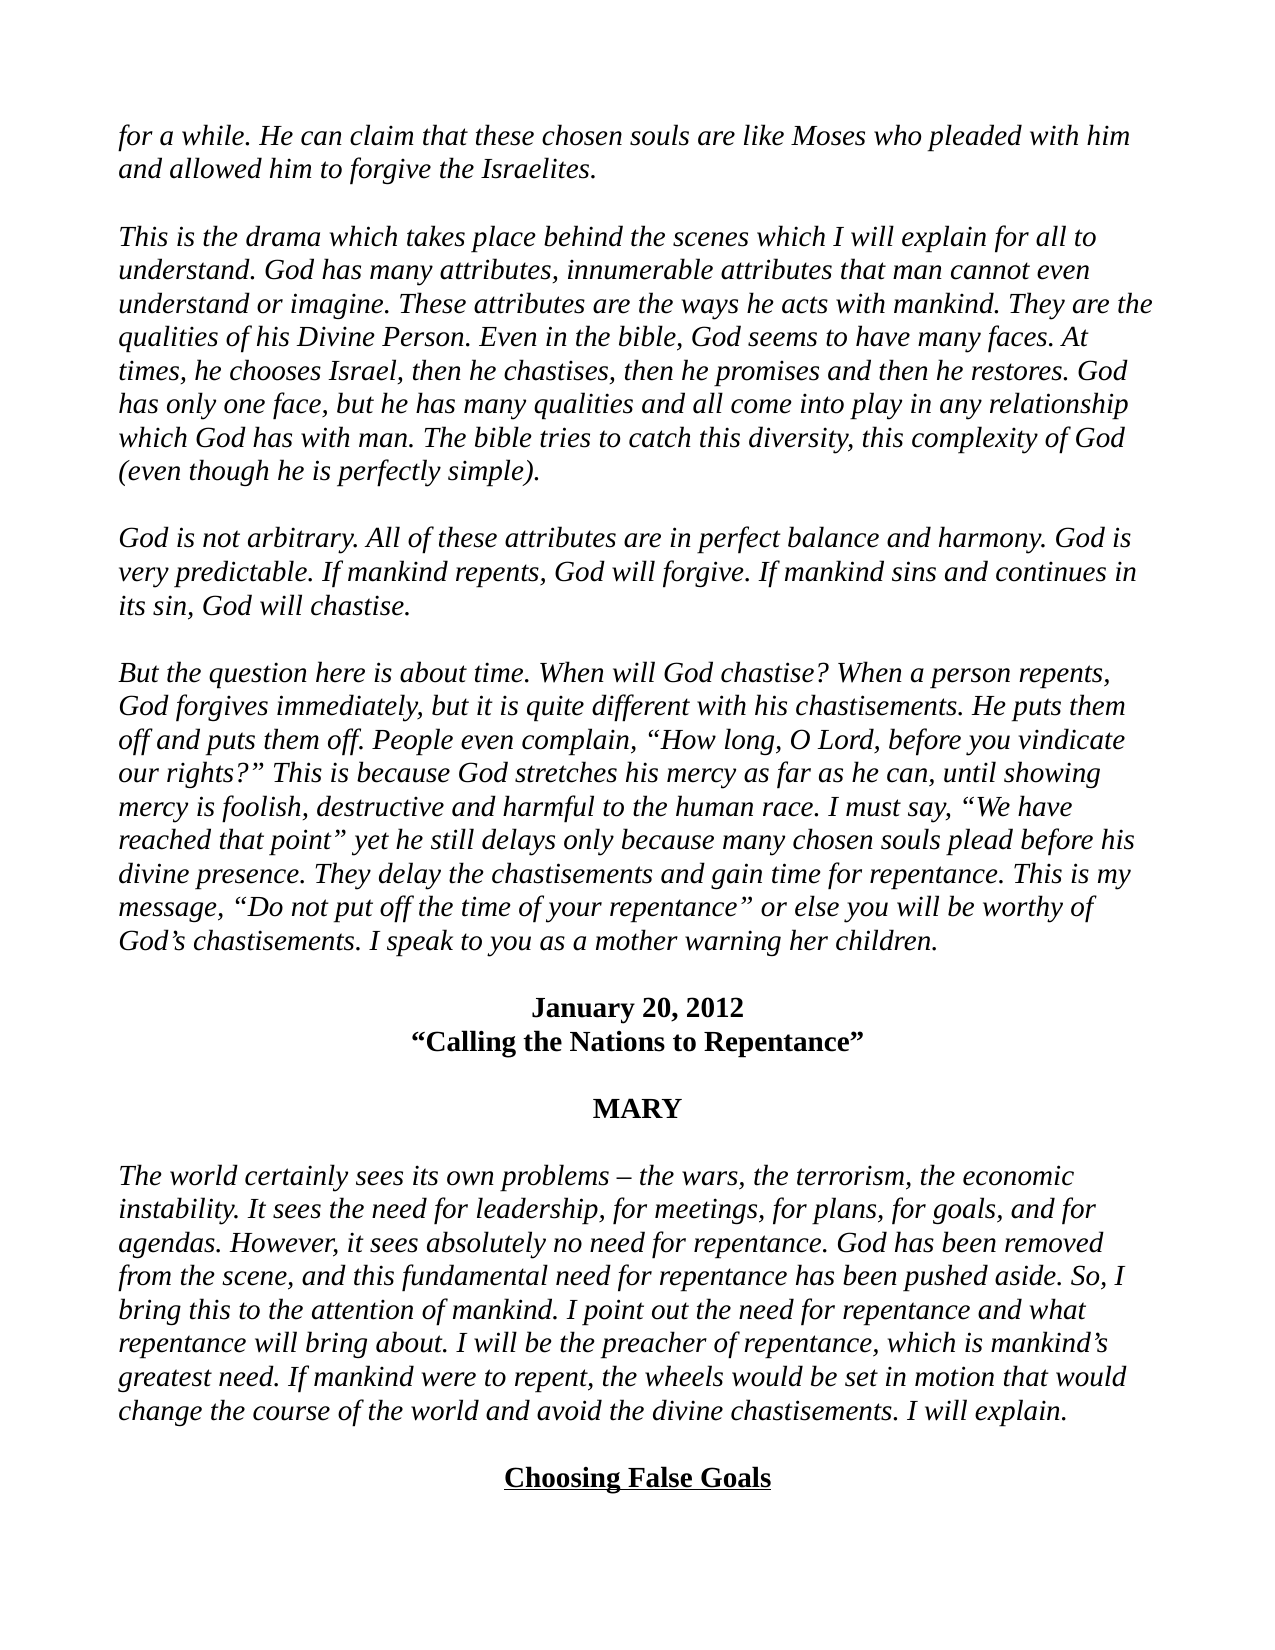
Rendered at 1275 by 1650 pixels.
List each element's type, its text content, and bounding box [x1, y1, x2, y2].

text But the question here is about time. When will God chastise? When a person repents, God forgives immediately, but it is quite different with his chastisements. He puts them off and puts them off. People even complain, “How long, O Lord, before you vindicate our rights?” This is because God stretches his mercy as far as he can, until showing mercy is foolish, destructive and harmful to the human race. I must say, “We have reached that point” yet he still delays only because many chosen souls plead before his divine presence. They delay the chastisements and gain time for repentance. This is my message, “Do not put off the time of your repentance” or else you will be worthy of God’s chastisements. I speak to you as a mother warning her children. [118, 655, 1157, 957]
text The world certainly sees its own problems – the wars, the terrorism, the economic instability. It sees the need for leadership, for meetings, for plans, for goals, and for agendas. However, it sees absolutely no need for repentance. God has been removed from the scene, and this fundamental need for repentance has been pushed aside. So, I bring this to the attention of mankind. I point out the need for repentance and what repentance will bring about. I will be the preacher of repentance, which is mankind’s greatest need. If mankind were to repent, the wheels would be set in motion that would change the course of the world and avoid the divine chastisements. I will explain. [118, 1158, 1157, 1426]
text January 20, 2012 [118, 990, 1157, 1024]
text God is not arbitrary. All of these attributes are in perfect balance and harmony. God is very predictable. If mankind repents, God will forgive. If mankind sins and continues in its sin, God will chastise. [118, 521, 1157, 621]
text MARY [118, 1091, 1157, 1124]
text This is the drama which takes place behind the scenes which I will explain for all to understand. God has many attributes, innumerable attributes that man cannot even understand or imagine. These attributes are the ways he acts with mankind. They are the qualities of his Divine Person. Even in the bible, God seems to have many faces. At times, he chooses Israel, then he chastises, then he promises and then he restores. God has only one face, but he has many qualities and all come into play in any relationship which God has with man. The bible tries to catch this diversity, this complexity of God (even though he is perfectly simple). [118, 219, 1157, 487]
text Choosing False Goals [118, 1460, 1157, 1493]
text “Calling the Nations to Repentance” [118, 1024, 1157, 1057]
text for a while. He can claim that these chosen souls are like Moses who pleaded with him and allowed him to forgive the Israelites. [118, 118, 1157, 185]
